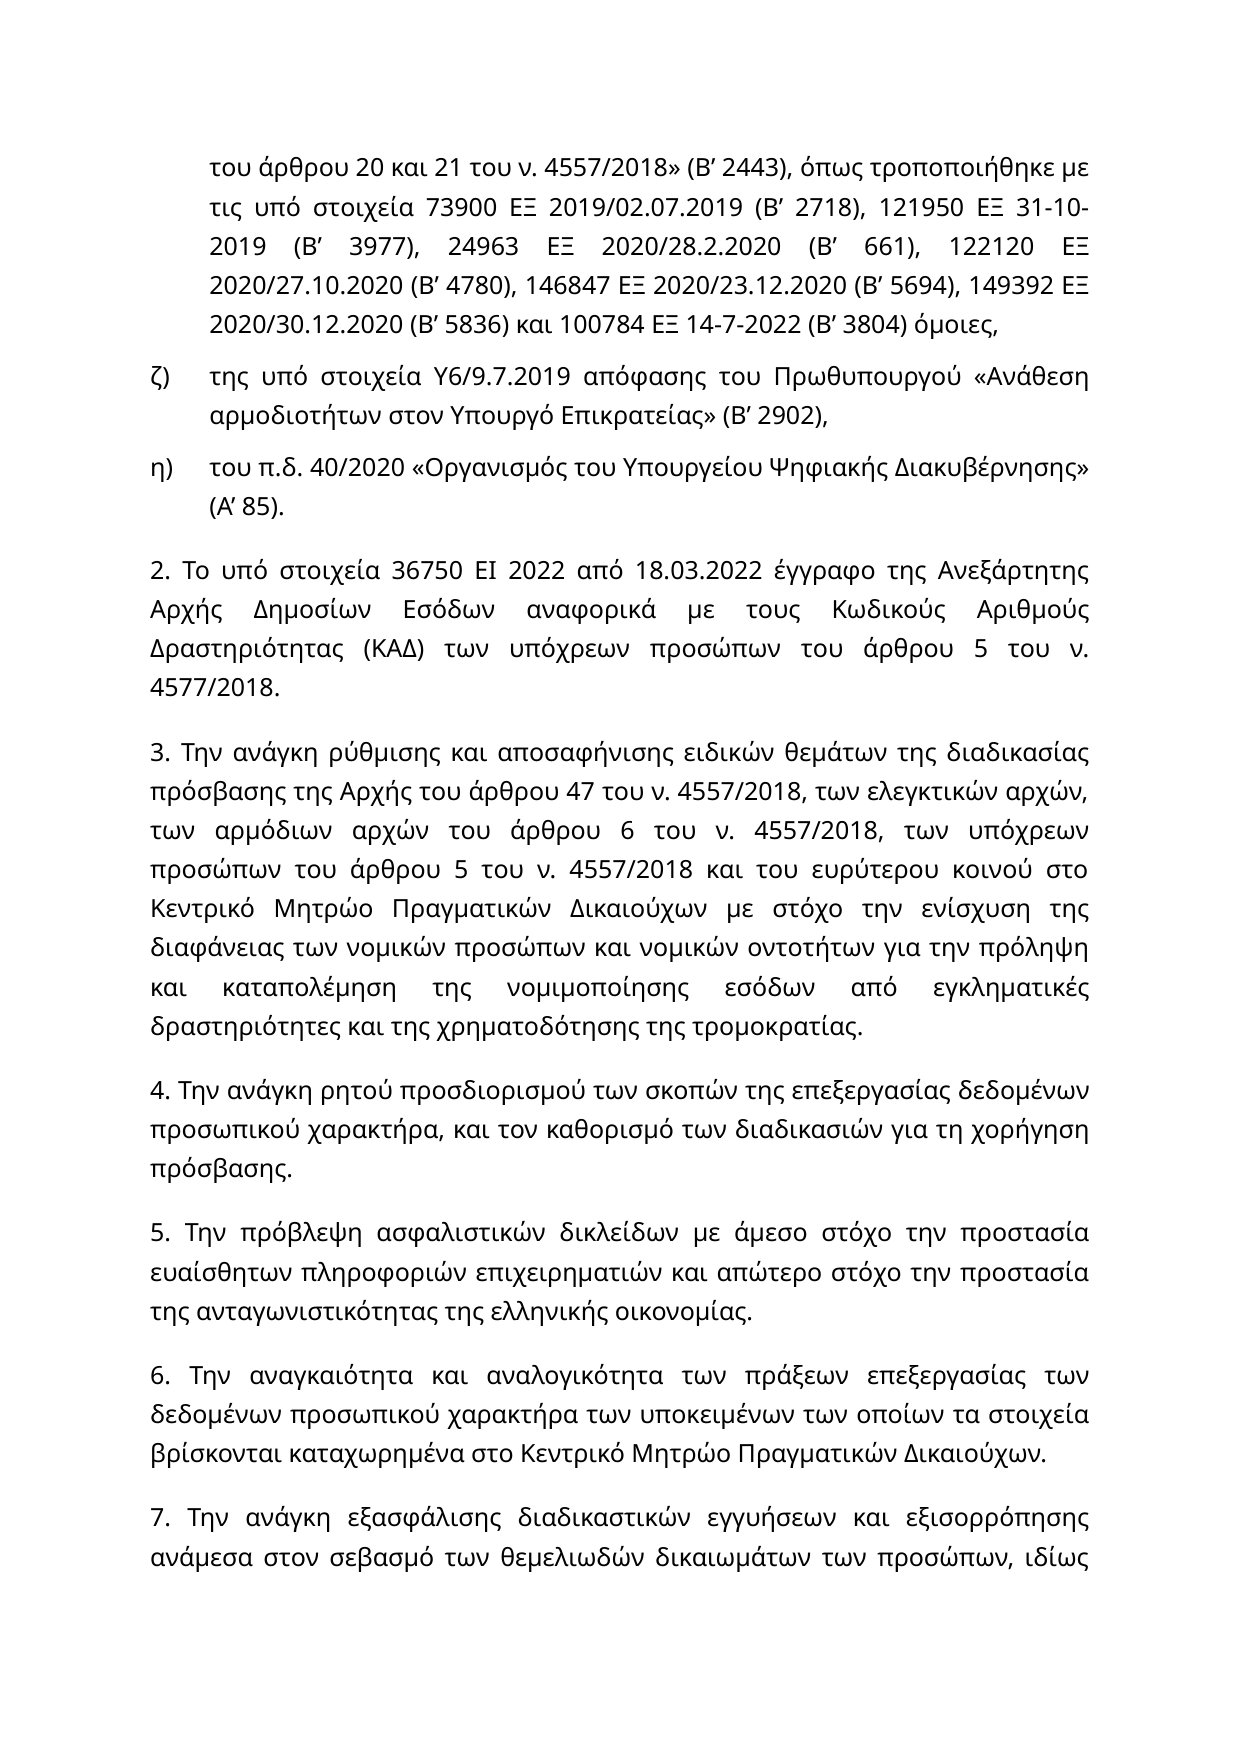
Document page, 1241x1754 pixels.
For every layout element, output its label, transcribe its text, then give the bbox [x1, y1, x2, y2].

text 2. Το υπό στοιχεία 36750 ΕΙ 2022 από 18.03.2022 έγγραφο της Ανεξάρτητης Αρχής Δημοσίων Εσόδων αναφορικά με τους Κωδικούς Αριθμούς Δραστηριότητας (ΚΑΔ) των υπόχρεων προσώπων του άρθρου 5 του ν. 4577/2018. [150, 552, 1090, 704]
text 3. Την ανάγκη ρύθμισης και αποσαφήνισης ειδικών θεμάτων της διαδικασίας πρόσβασης της Αρχής του άρθρου 47 του ν. 4557/2018, των ελεγκτικών αρχών, των αρμόδιων αρχών του άρθρου 6 του ν. 4557/2018, των υπόχρεων προσώπων του άρθρου 5 του ν. 4557/2018 και του ευρύτερου κοινού στο Κεντρικό Μητρώο Πραγματικών Δικαιούχων με στόχο την ενίσχυση της διαφάνειας των νομικών προσώπων και νομικών οντοτήτων για την πρόληψη και καταπολέμηση της νομιμοποίησης εσόδων από εγκληματικές δραστηριότητες και της χρηματοδότησης της τρομοκρατίας. [150, 734, 1090, 1042]
text 5. Την πρόβλεψη ασφαλιστικών δικλείδων με άμεσο στόχο την προστασία ευαίσθητων πληροφοριών επιχειρηματιών και απώτερο στόχο την προστασία της ανταγωνιστικότητας της ελληνικής οικονομίας. [150, 1215, 1090, 1327]
text 7. Την ανάγκη εξασφάλισης διαδικαστικών εγγυήσεων και εξισορρόπησης ανάμεσα στον σεβασμό των θεμελιωδών δικαιωμάτων των προσώπων, ιδίως [150, 1500, 1090, 1573]
text 4. Την ανάγκη ρητού προσδιορισμού των σκοπών της επεξεργασίας δεδομένων προσωπικού χαρακτήρα, και τον καθορισμό των διαδικασιών για τη χορήγηση πρόσβασης. [150, 1072, 1090, 1185]
list του άρθρου 20 και 21 του ν. 4557/2018» (Β’ 2443), όπως τροποποιήθηκε με τις υπό στοιχεία 73900 ΕΞ 2019/02.07.2019 (Β’ 2718), 121950 ΕΞ 31-10-2019 (Β’ 3977), 24963 ΕΞ 2020/28.2.2020 (Β’ 661), 122120 ΕΞ 2020/27.10.2020 (Β’ 4780), 146847 ΕΞ 2020/23.12.2020 (Β’ 5694), 149392 ΕΞ 2020/30.12.2020 (Β’ 5836) και 100784 ΕΞ 14-7-2022 (Β’ 3804) όμοιες, [150, 150, 1090, 341]
list ζ) της υπό στοιχεία Υ6/9.7.2019 απόφασης του Πρωθυπουργού «Ανάθεση αρμοδιοτήτων στον Υπουργό Επικρατείας» (Β’ 2902), [150, 358, 1090, 432]
text 6. Την αναγκαιότητα και αναλογικότητα των πράξεων επεξεργασίας των δεδομένων προσωπικού χαρακτήρα των υποκειμένων των οποίων τα στοιχεία βρίσκονται καταχωρημένα στο Κεντρικό Μητρώο Πραγματικών Δικαιούχων. [150, 1357, 1090, 1470]
list η) του π.δ. 40/2020 «Οργανισμός του Υπουργείου Ψηφιακής Διακυβέρνησης» (Α’ 85). [150, 449, 1090, 522]
